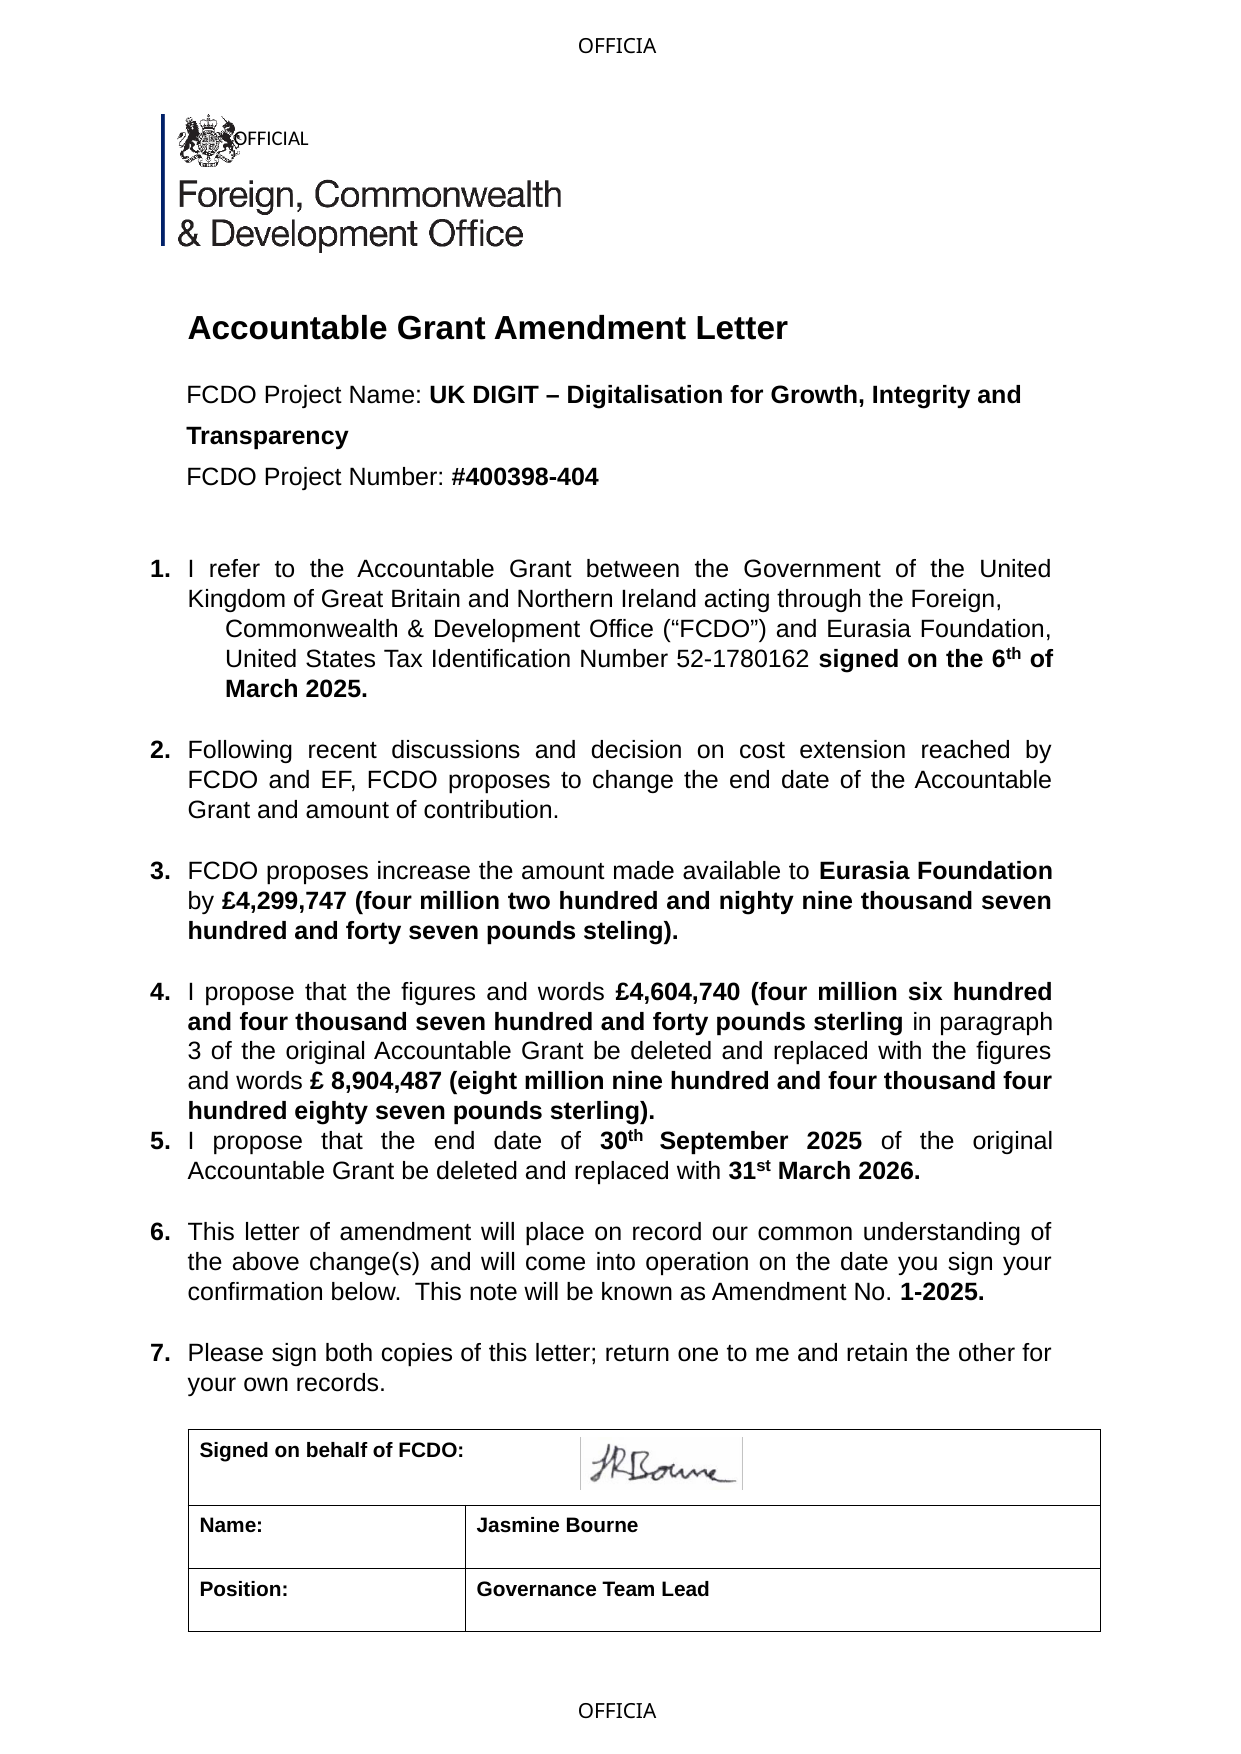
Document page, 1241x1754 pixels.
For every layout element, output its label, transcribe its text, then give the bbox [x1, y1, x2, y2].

table_header Signed on behalf of FCDO: [189, 1430, 465, 1505]
table_cell Jasmine Bourne [466, 1506, 1100, 1568]
list I propose that the end date of 30th September 2025 of the original Accountable Grant be deleted and replaced with 31st March 2026. [150, 1126, 1053, 1185]
text Accountable Grant Amendment Letter [187, 308, 1053, 347]
list Following recent discussions and decision on cost extension reached by FCDO and EF, FCDO proposes to change the end date of the Accountable Grant and amount of contribution. [150, 735, 1053, 824]
text FCDO Project Name: UK DIGIT – Digitalisation for Growth, Integrity and [186, 380, 1053, 409]
table_cell Governance Team Lead [466, 1569, 1100, 1631]
table_header [465, 1430, 1100, 1505]
list This letter of amendment will place on record our common understanding of the above change(s) and will come into operation on the date you sign your confirmation below. This note will be known as Amendment No. 1-2025. [150, 1217, 1053, 1306]
table_cell Name: [189, 1506, 465, 1568]
list I propose that the figures and words £4,604,740 (four million six hundred and four thousand seven hundred and forty pounds sterling in paragraph 3 of the original Accountable Grant be deleted and replaced with the figures and words £ 8,904,487 (eight million nine hundred and four thousand four hundred eighty seven pounds sterling). [150, 977, 1053, 1125]
list I refer to the Accountable Grant between the Government of the United Kingdom of Great Britain and Northern Ireland acting through the Foreign, [150, 554, 1053, 613]
text FCDO Project Number: #400398-404 [186, 462, 1053, 491]
text Commonwealth & Development Office (“FCDO”) and Eurasia Foundation, United States Tax Identification Number 52-1780162 signed on the 6th of March 2025. [225, 614, 1053, 703]
table_cell Position: [189, 1569, 465, 1631]
list FCDO proposes increase the amount made available to Eurasia Foundation by £4,299,747 (four million two hundred and nighty nine thousand seven hundred and forty seven pounds steling). [150, 856, 1053, 944]
text Transparency [186, 421, 1053, 450]
list Please sign both copies of this letter; return one to me and retain the other for your own records. [150, 1338, 1053, 1397]
